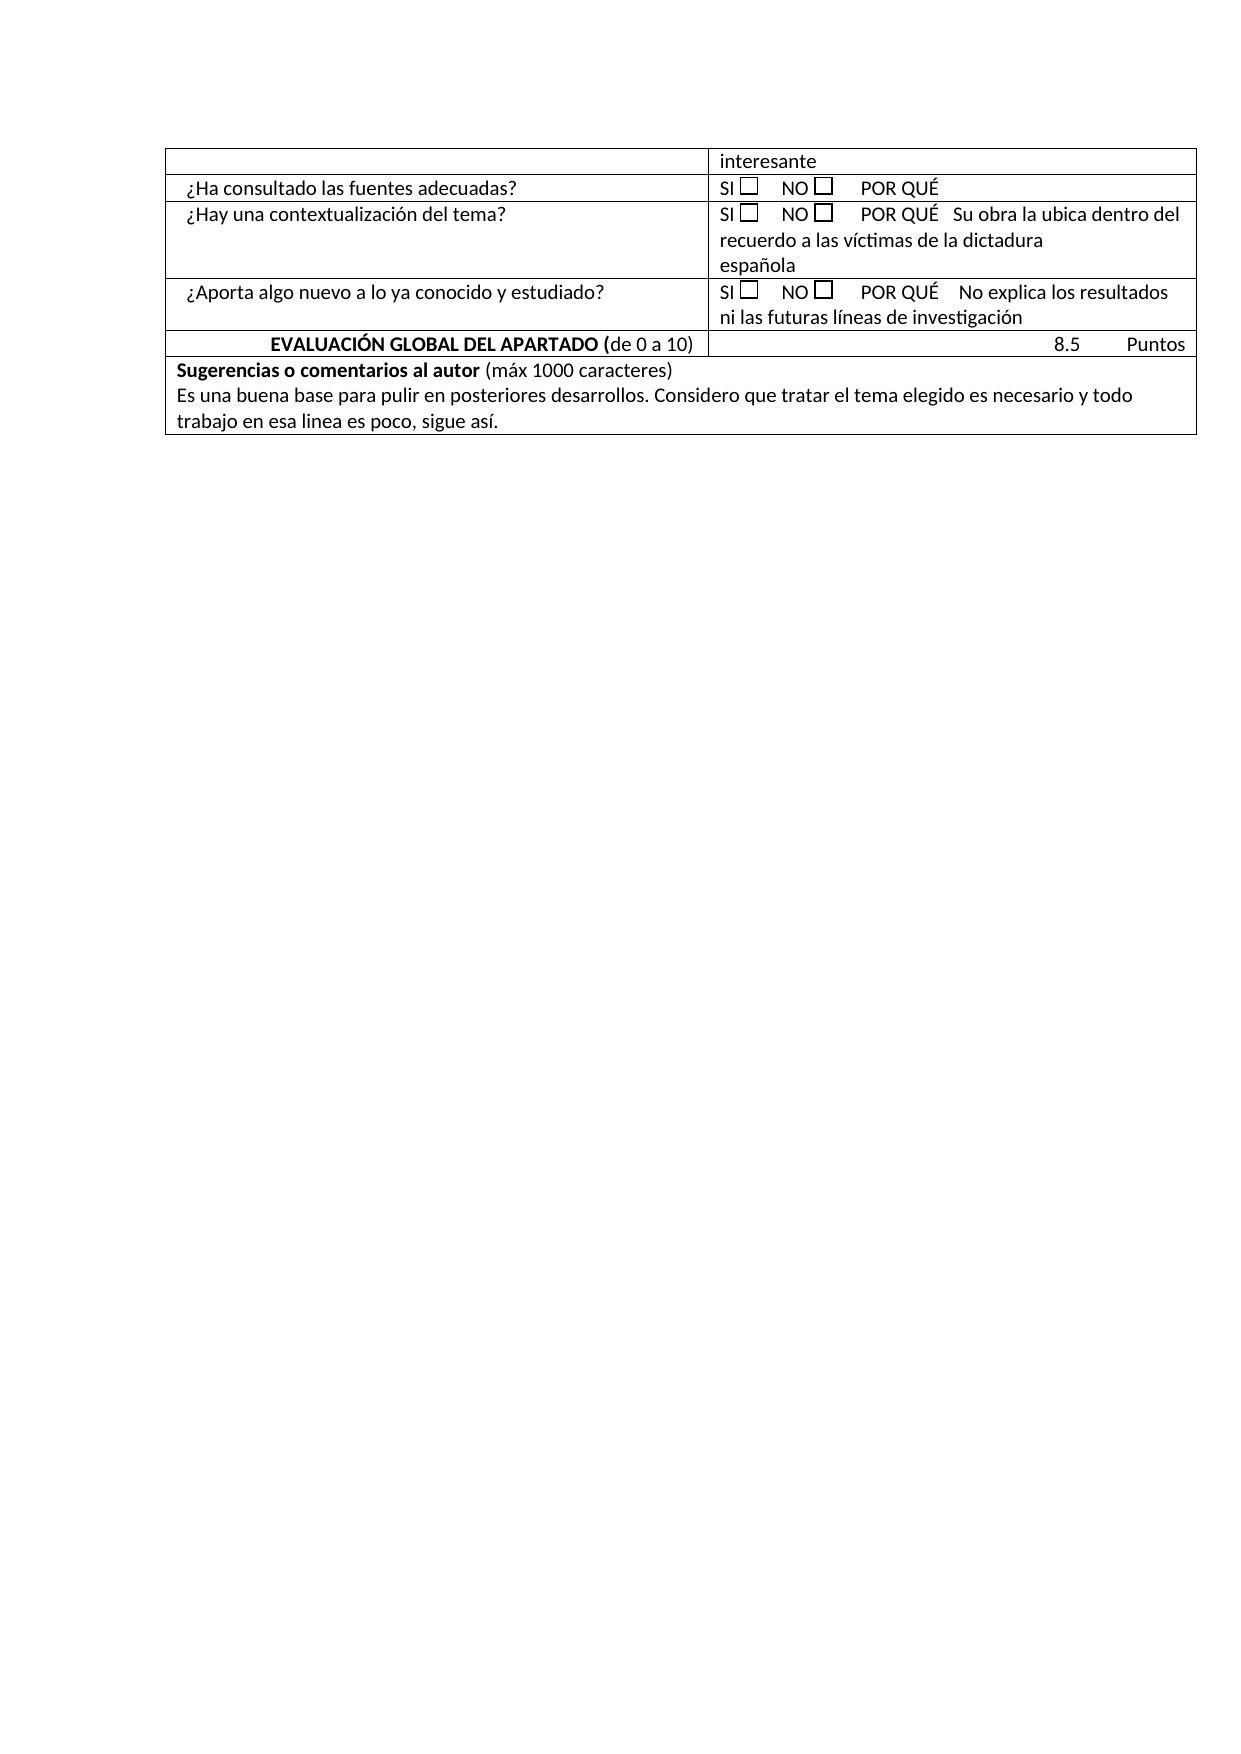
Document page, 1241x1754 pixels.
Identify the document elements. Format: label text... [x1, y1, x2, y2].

table_cell 8.5 Puntos [709, 331, 1196, 356]
table_cell SI NO POR QUÉ Su obra la ubica dentro del recuerdo a las víctimas de la dictadura española [709, 202, 1196, 278]
table_cell ¿Hay una contextualización del tema? [166, 202, 708, 278]
table_cell ¿Aporta algo nuevo a lo ya conocido y estudiado? [166, 279, 708, 330]
table_cell interesante [709, 149, 1196, 174]
table_cell SI NO POR QUÉ No explica los resultados ni las futuras líneas de investigación [709, 279, 1196, 330]
table_cell SI NO POR QUÉ [709, 175, 1196, 201]
table_cell [166, 149, 708, 174]
table_cell Sugerencias o comentarios al autor (máx 1000 caracteres) Es una buena base para pulir en posteriores desarrollos. Considero que tratar el tema elegido es necesario y todo trabajo en esa linea es poco, sigue así. [166, 357, 1196, 433]
table_cell EVALUACIÓN GLOBAL DEL APARTADO (de 0 a 10) [166, 331, 708, 356]
table_cell ¿Ha consultado las fuentes adecuadas? [166, 175, 708, 201]
